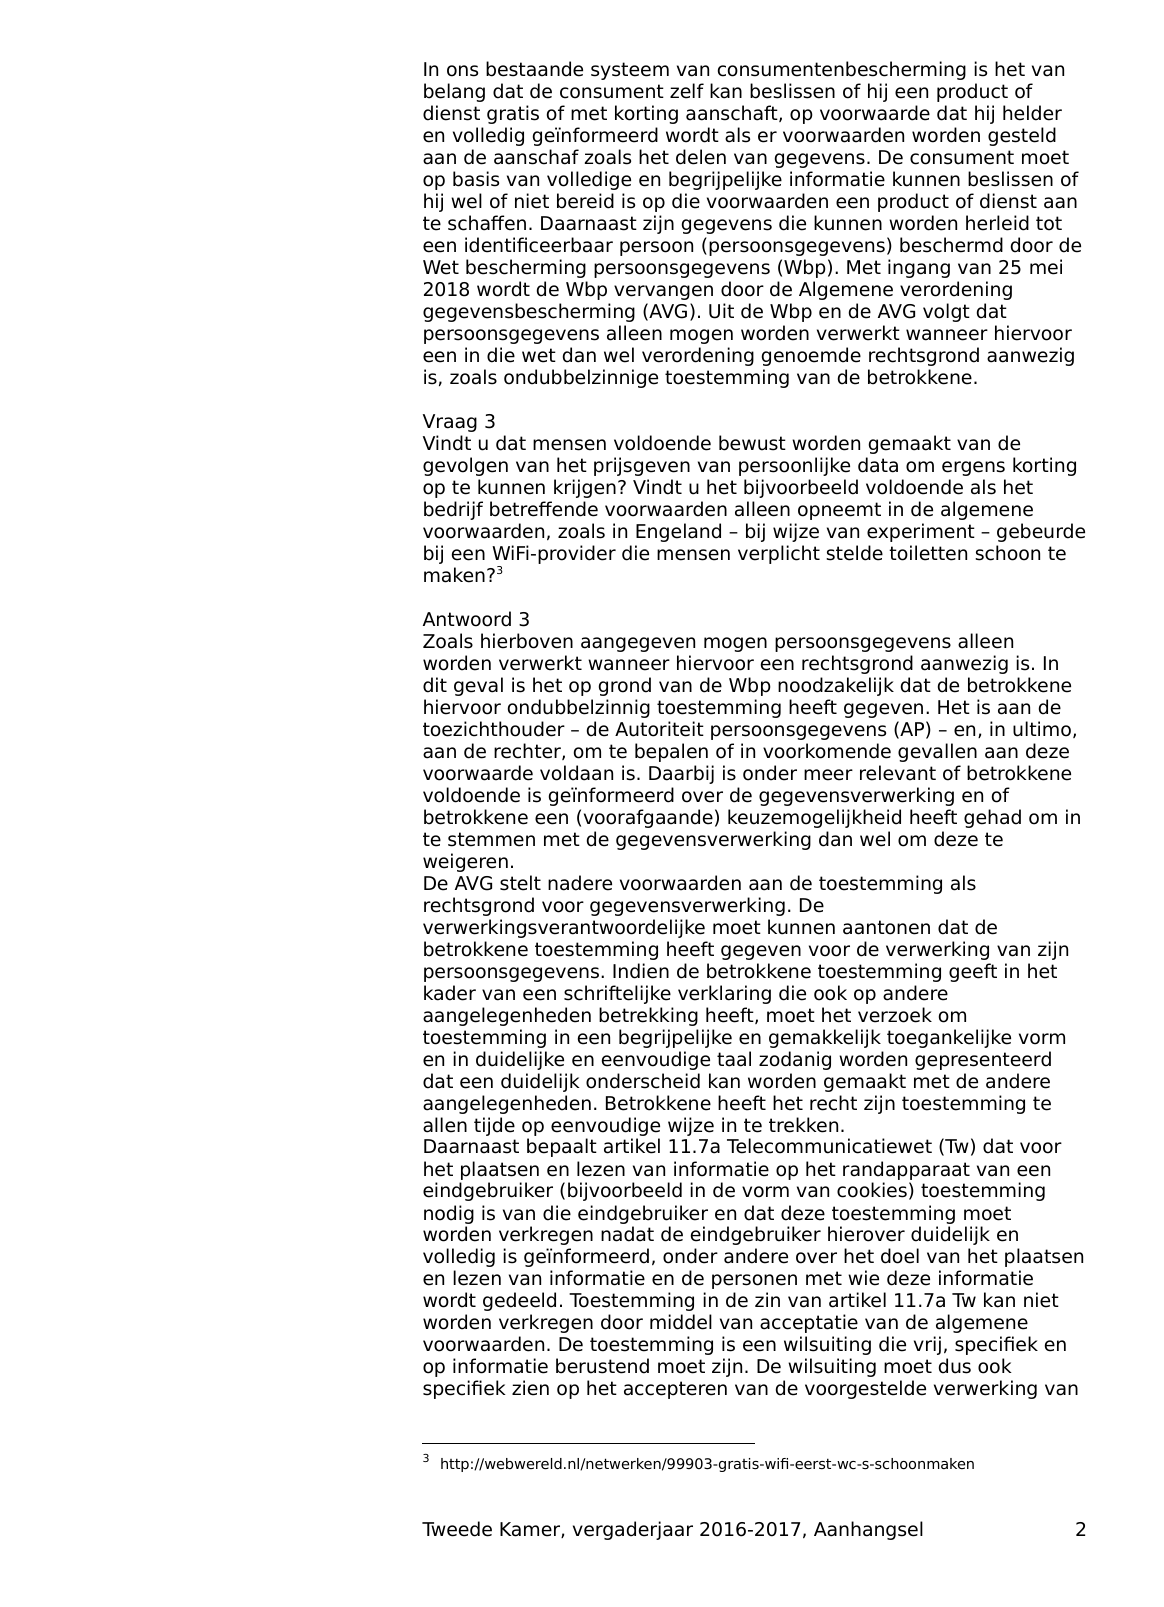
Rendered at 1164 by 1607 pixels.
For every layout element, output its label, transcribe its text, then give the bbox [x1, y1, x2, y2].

text Zoals hierboven aangegeven mogen persoonsgegevens alleen worden verwerkt wanneer hiervoor een rechtsgrond aanwezig is. In dit geval is het op grond van de Wbp noodzakelijk dat de betrokkene hiervoor ondubbelzinnig toestemming heeft gegeven. Het is aan de toezichthouder – de Autoriteit persoonsgegevens (AP) – en, in ultimo, aan de rechter, om te bepalen of in voorkomende gevallen aan deze voorwaarde voldaan is. Daarbij is onder meer relevant of betrokkene voldoende is geïnformeerd over de gegevensverwerking en of betrokkene een (voorafgaande) keuzemogelijkheid heeft gehad om in te stemmen met de gegevensverwerking dan wel om deze te weigeren. [422, 631, 1087, 873]
text Vindt u dat mensen voldoende bewust worden gemaakt van de gevolgen van het prijsgeven van persoonlijke data om ergens korting op te kunnen krijgen? Vindt u het bijvoorbeeld voldoende als het bedrijf betreffende voorwaarden alleen opneemt in de algemene voorwaarden, zoals in Engeland – bij wijze van experiment – gebeurde bij een WiFi-provider die mensen verplicht stelde toiletten schoon te maken? [422, 433, 1087, 587]
text Vraag 3 [422, 411, 1087, 433]
text Antwoord 3 [422, 609, 1087, 631]
text In ons bestaande systeem van consumentenbescherming is het van belang dat de consument zelf kan beslissen of hij een product of dienst gratis of met korting aanschaft, op voorwaarde dat hij helder en volledig geïnformeerd wordt als er voorwaarden worden gesteld aan de aanschaf zoals het delen van gegevens. De consument moet op basis van volledige en begrijpelijke informatie kunnen beslissen of hij wel of niet bereid is op die voorwaarden een product of dienst aan te schaffen. Daarnaast zijn gegevens die kunnen worden herleid tot een identificeerbaar persoon (persoonsgegevens) beschermd door de Wet bescherming persoonsgegevens (Wbp). Met ingang van 25 mei 2018 wordt de Wbp vervangen door de Algemene verordening gegevensbescherming (AVG). Uit de Wbp en de AVG volgt dat persoonsgegevens alleen mogen worden verwerkt wanneer hiervoor een in die wet dan wel verordening genoemde rechtsgrond aanwezig is, zoals ondubbelzinnige toestemming van de betrokkene. [422, 59, 1087, 389]
text De AVG stelt nadere voorwaarden aan de toestemming als rechtsgrond voor gegevensverwerking. De verwerkingsverantwoordelijke moet kunnen aantonen dat de betrokkene toestemming heeft gegeven voor de verwerking van zijn persoonsgegevens. Indien de betrokkene toestemming geeft in het kader van een schriftelijke verklaring die ook op andere aangelegenheden betrekking heeft, moet het verzoek om toestemming in een begrijpelijke en gemakkelijk toegankelijke vorm en in duidelijke en eenvoudige taal zodanig worden gepresenteerd dat een duidelijk onderscheid kan worden gemaakt met de andere aangelegenheden. Betrokkene heeft het recht zijn toestemming te allen tijde op eenvoudige wijze in te trekken. [422, 873, 1087, 1136]
text http://webwereld.nl/netwerken/99903-gratis-wifi-eerst-wc-s-schoonmaken [422, 1452, 1087, 1474]
text Daarnaast bepaalt artikel 11.7a Telecommunicatiewet (Tw) dat voor het plaatsen en lezen van informatie op het randapparaat van een eindgebruiker (bijvoorbeeld in de vorm van cookies) toestemming nodig is van die eindgebruiker en dat deze toestemming moet worden verkregen nadat de eindgebruiker hierover duidelijk en volledig is geïnformeerd, onder andere over het doel van het plaatsen en lezen van informatie en de personen met wie deze informatie wordt gedeeld. Toestemming in de zin van artikel 11.7a Tw kan niet worden verkregen door middel van acceptatie van de algemene voorwaarden. De toestemming is een wilsuiting die vrij, specifiek en op informatie berustend moet zijn. De wilsuiting moet dus ook specifiek zien op het accepteren van de voorgestelde verwerking van [422, 1136, 1087, 1400]
